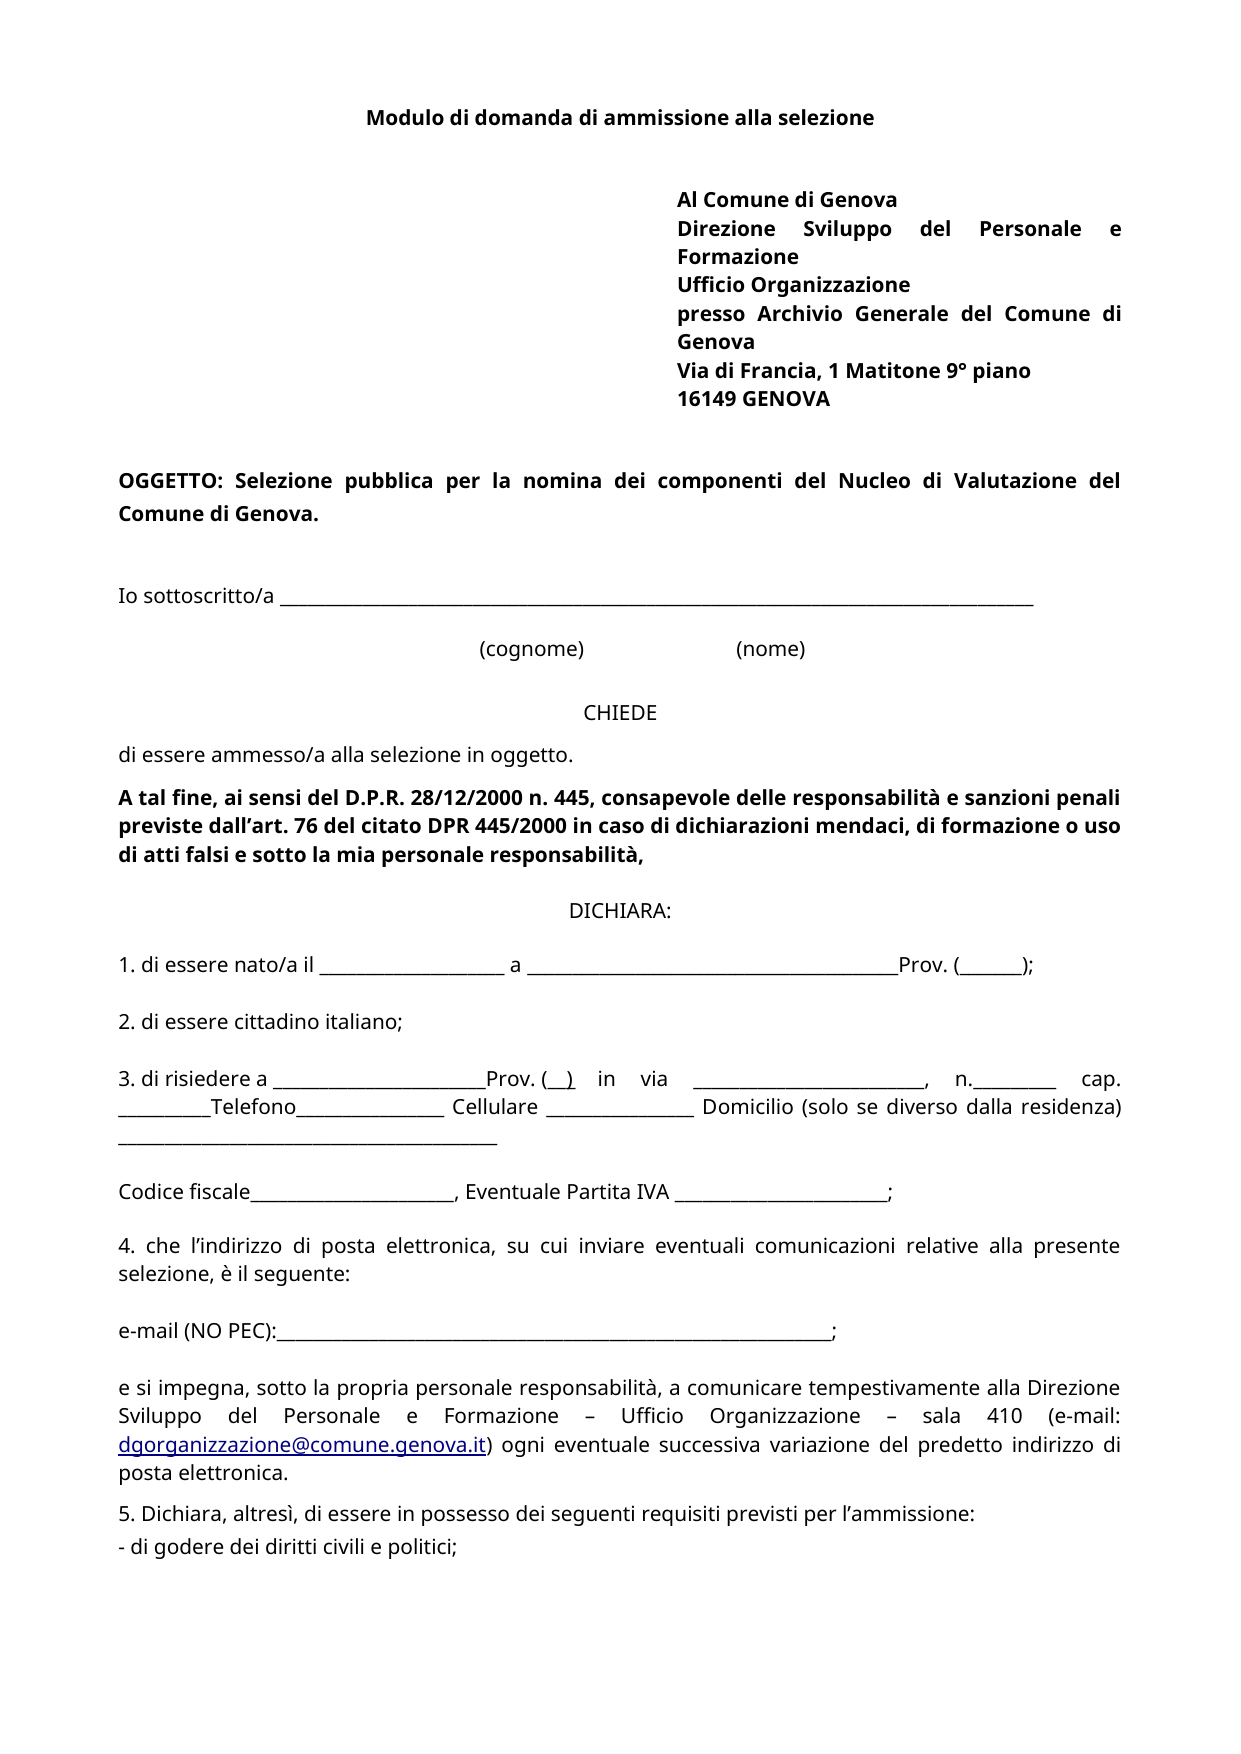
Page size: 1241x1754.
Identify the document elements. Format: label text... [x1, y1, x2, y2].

text Codice fiscale______________________, Eventuale Partita IVA _______________________; [118, 1177, 1122, 1206]
text A tal fine, ai sensi del D.P.R. 28/12/2000 n. 445, consapevole delle responsabilità e sanzioni penali previste dall’art. 76 del citato DPR 445/2000 in caso di dichiarazioni mendaci, di formazione o uso di atti falsi e sotto la mia personale responsabilità, [118, 783, 1122, 868]
text 2. di essere cittadino italiano; [118, 1007, 1122, 1035]
text Ufficio Organizzazione [677, 271, 1122, 299]
text DICHIARA: [118, 897, 1122, 925]
text 16149 GENOVA [677, 384, 1122, 413]
text Modulo di domanda di ammissione alla selezione [118, 103, 1122, 132]
text CHIEDE [118, 698, 1122, 726]
text presso Archivio Generale del Comune di Genova [677, 299, 1122, 356]
text OGGETTO: Selezione pubblica per la nomina dei componenti del Nucleo di Valutazione del Comune di Genova. [118, 466, 1122, 527]
text 4. che l’indirizzo di posta elettronica, su cui inviare eventuali comunicazioni relative alla presente selezione, è il seguente: [118, 1231, 1122, 1288]
text Al Comune di Genova [118, 185, 1122, 214]
text 1. di essere nato/a il ____________________ a Prov. ( ); [118, 950, 1122, 978]
text - di godere dei diritti civili e politici; [118, 1532, 1122, 1560]
text (cognome) (nome) [118, 634, 1122, 663]
text Via di Francia, 1 Matitone 9° piano [677, 356, 1122, 384]
text 5. Dichiara, altresì, di essere in possesso dei seguenti requisiti previsti per l’ammissione: [118, 1499, 1122, 1528]
text e-mail (NO PEC):____________________________________________________________; [118, 1316, 1122, 1345]
text e si impegna, sotto la propria personale responsabilità, a comunicare tempestivamente alla Direzione Sviluppo del Personale e Formazione – Ufficio Organizzazione – sala 410 (e-mail: dgorganizzazione@comune.genova.it) ogni eventuale successiva variazione del predetto indirizzo di posta elettronica. [118, 1373, 1122, 1487]
text Direzione Sviluppo del Personale e Formazione [677, 214, 1122, 271]
text Io sottoscritto/a [118, 581, 1122, 609]
text di essere ammesso/a alla selezione in oggetto. [118, 740, 1122, 769]
text 3. di risiedere a _______________________Prov. (__ ) in via _________________________, n._________ cap. __________Telefono________________ Cellulare ________________ Domicilio (solo se diverso dalla residenza) _________________________________________ [118, 1064, 1122, 1149]
